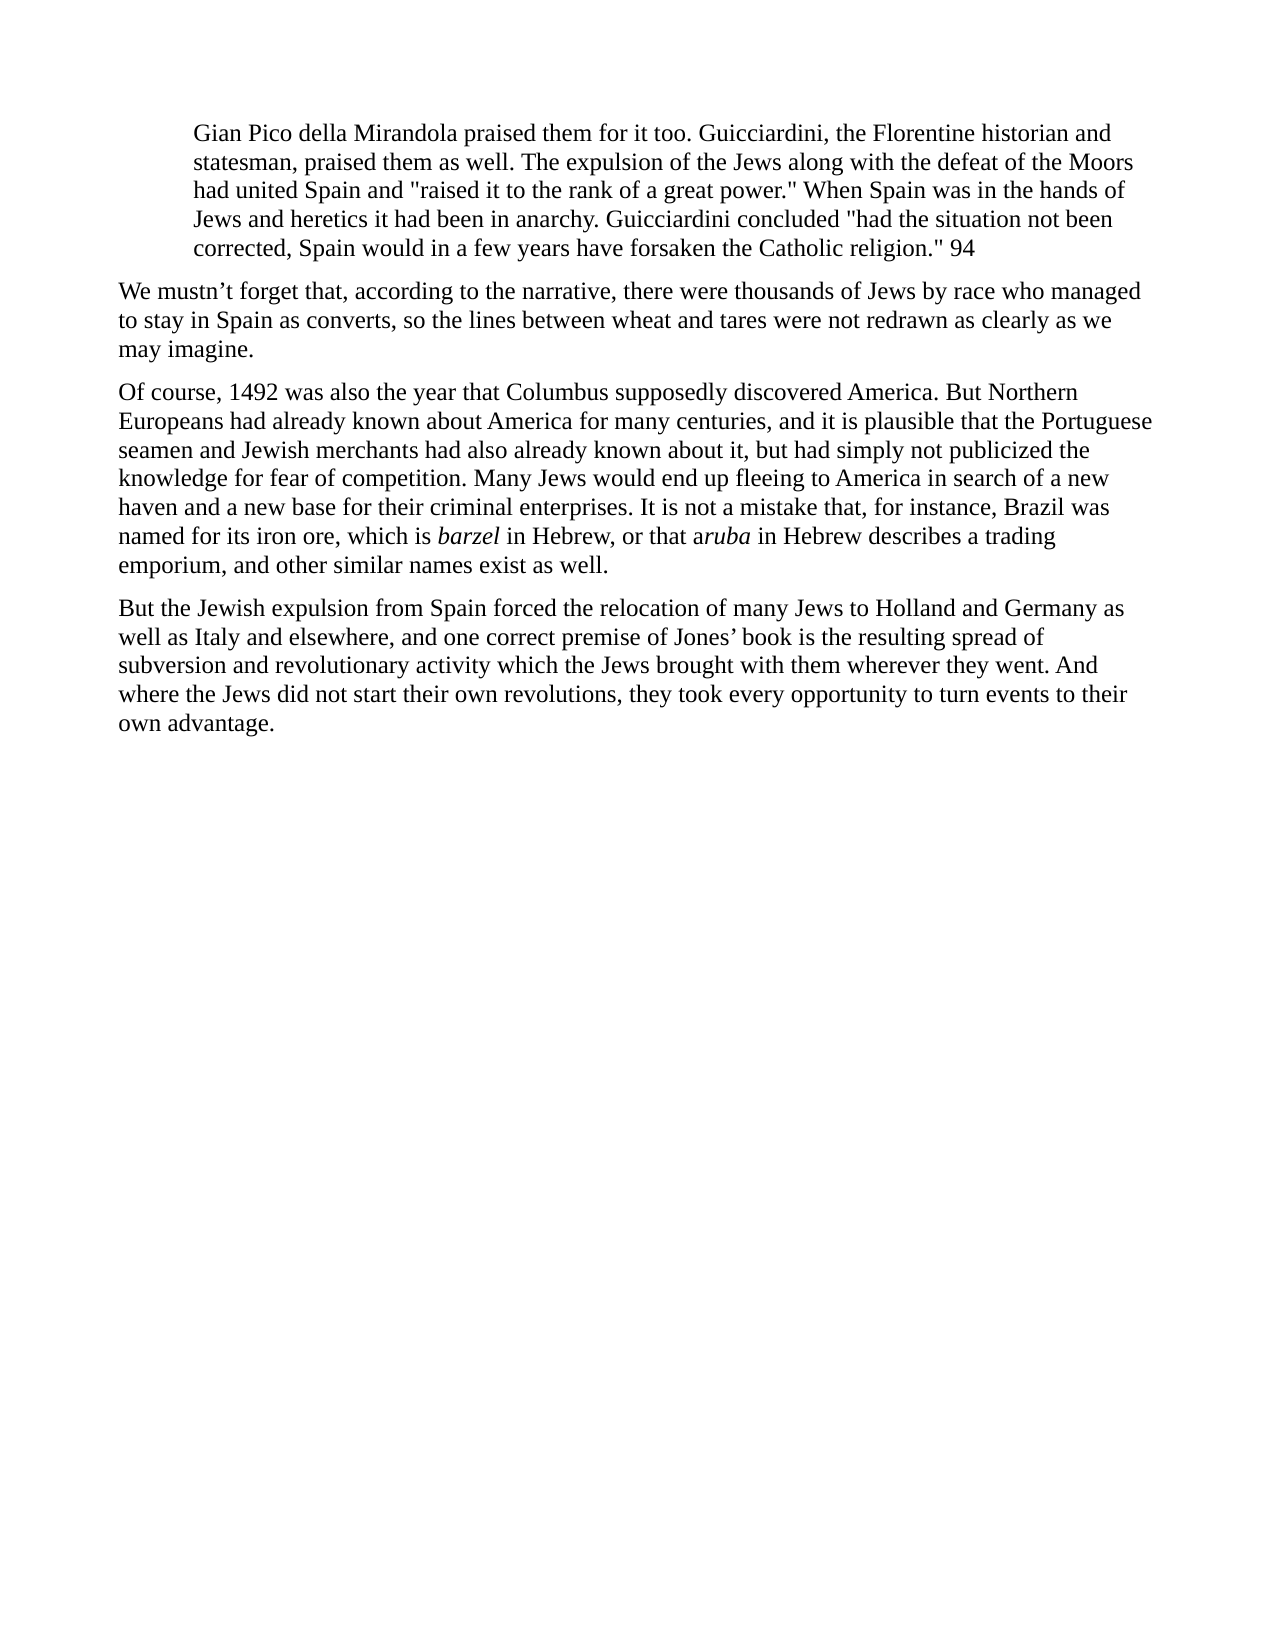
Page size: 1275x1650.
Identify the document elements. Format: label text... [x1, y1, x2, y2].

text We mustn’t forget that, according to the narrative, there were thousands of Jews by race who managed to stay in Spain as converts, so the lines between wheat and tares were not redrawn as clearly as we may imagine. [118, 276, 1157, 363]
text Gian Pico della Mirandola praised them for it too. Guicciardini, the Florentine historian and statesman, praised them as well. The expulsion of the Jews along with the defeat of the Moors had united Spain and "raised it to the rank of a great power." When Spain was in the hands of Jews and heretics it had been in anarchy. Guicciardini concluded "had the situation not been corrected, Spain would in a few years have forsaken the Catholic religion." 94 [193, 118, 1157, 262]
text Of course, 1492 was also the year that Columbus supposedly discovered America. But Northern Europeans had already known about America for many centuries, and it is plausible that the Portuguese seamen and Jewish merchants had also already known about it, but had simply not publicized the knowledge for fear of competition. Many Jews would end up fleeing to America in search of a new haven and a new base for their criminal enterprises. It is not a mistake that, for instance, Brazil was named for its iron ore, which is barzel in Hebrew, or that aruba in Hebrew describes a trading emporium, and other similar names exist as well. [118, 377, 1157, 578]
text But the Jewish expulsion from Spain forced the relocation of many Jews to Holland and Germany as well as Italy and elsewhere, and one correct premise of Jones’ book is the resulting spread of subversion and revolutionary activity which the Jews brought with them wherever they went. And where the Jews did not start their own revolutions, they took every opportunity to turn events to their own advantage. [118, 593, 1157, 737]
